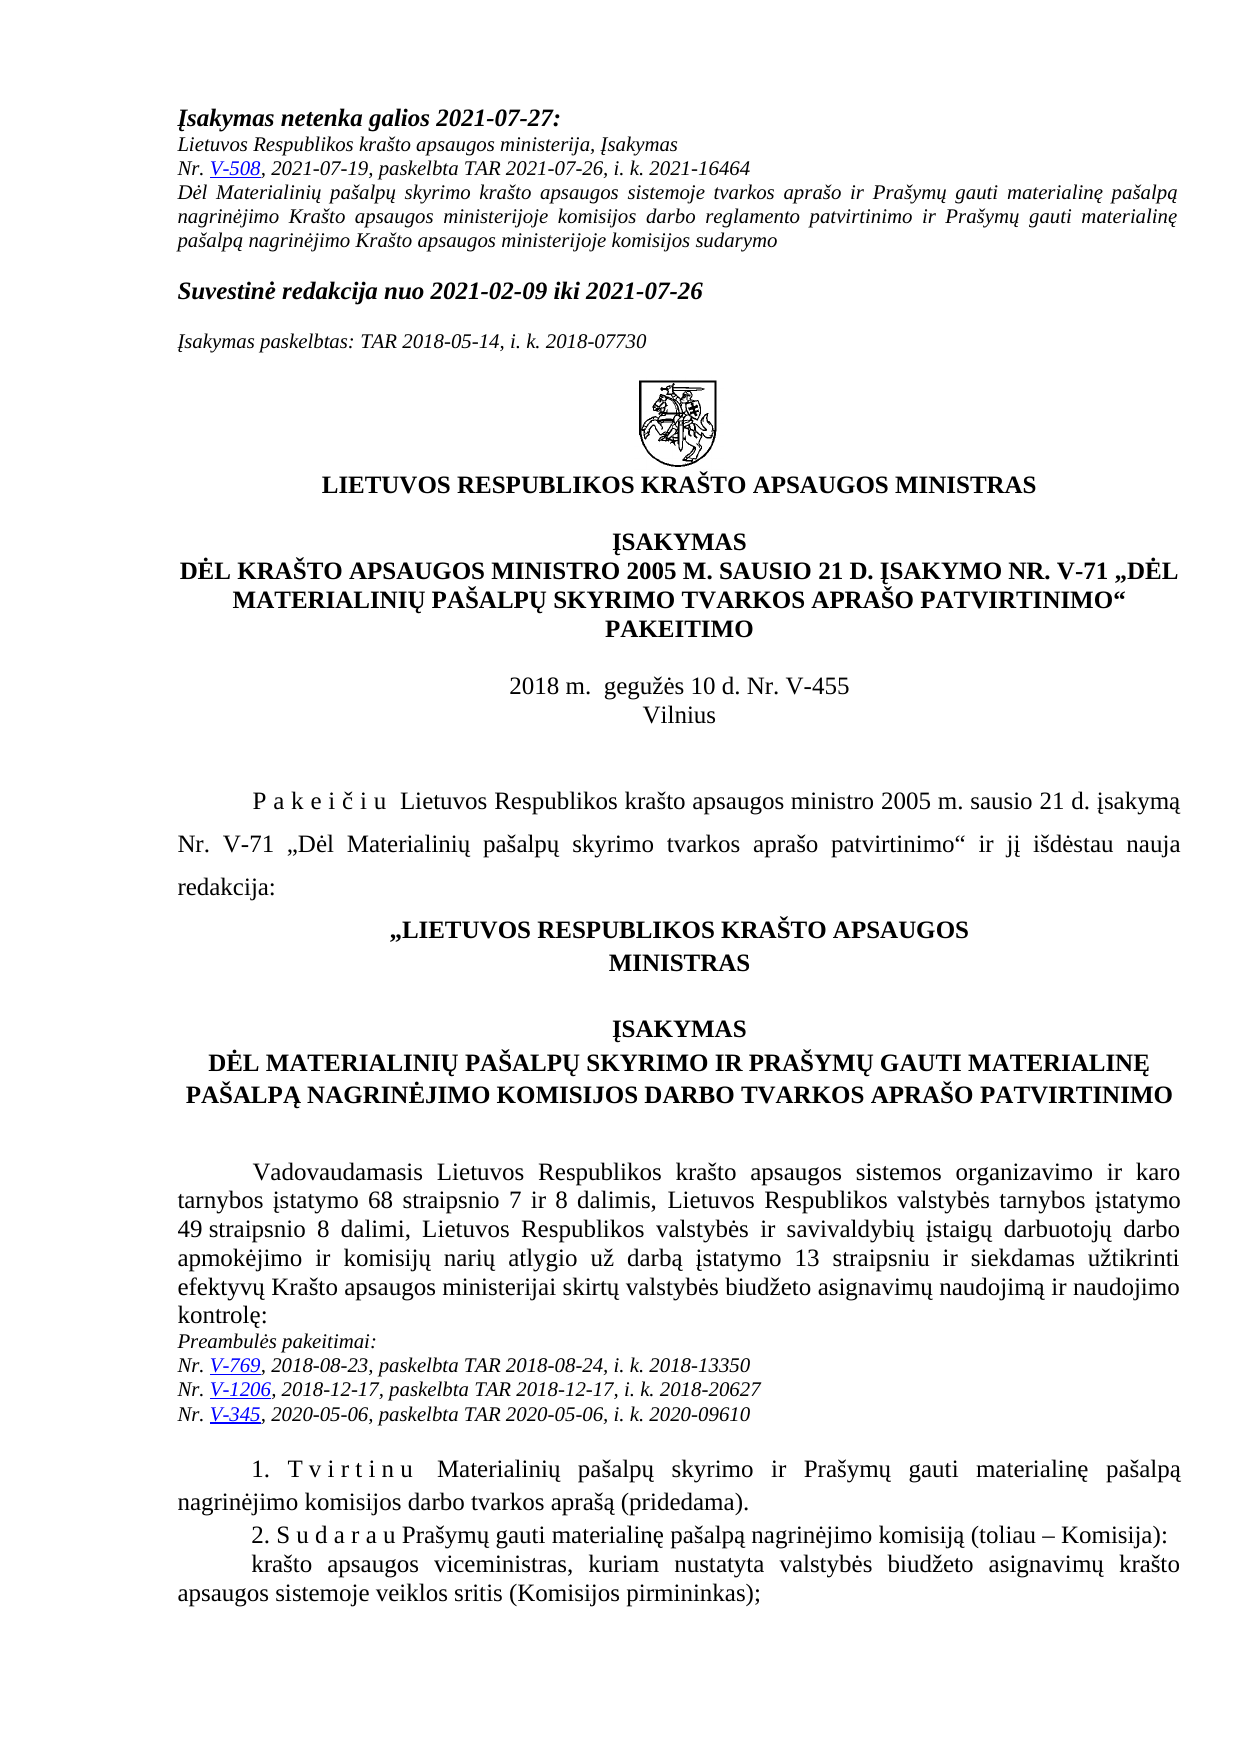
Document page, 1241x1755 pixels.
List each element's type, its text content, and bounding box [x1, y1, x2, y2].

text Nr. V-508, 2021-07-19, paskelbta TAR 2021-07-26, i. k. 2021-16464 [177, 156, 1181, 180]
text Vilnius [177, 700, 1181, 729]
text 2. S u d a r a u Prašymų gauti materialinę pašalpą nagrinėjimo komisiją (toliau – Komisija): [177, 1520, 1181, 1549]
text 2018 m. gegužės 10 d. Nr. V-455 [177, 671, 1181, 700]
text P a k e i č i u Lietuvos Respublikos krašto apsaugos ministro 2005 m. sausio 21 d. įsakymą Nr. V-71 „Dėl Materialinių pašalpų skyrimo tvarkos aprašo patvirtinimo“ ir jį išdėstau nauja redakcija: [177, 786, 1181, 901]
text DĖL MATERIALINIŲ PAŠALPŲ SKYRIMO IR PRAŠYMŲ GAUTI MATERIALINĘ PAŠALPĄ NAGRINĖJIMO KOMISIJOS DARBO TVARKOS APRAŠO PATVIRTINIMO [177, 1048, 1181, 1109]
text DĖL krašto apsaugos ministro 2005 m. SAUSIO 21 d. įsakymo nr. v-71 „DĖL materialinių pašalpų skyrimo tvarkos aprašo patvirtinimo“ PAKEITIMO [177, 556, 1181, 642]
text „LIETUVOS RESPUBLIKOS KRAŠTO APSAUGOS [177, 916, 1181, 944]
text Nr. V-345, 2020-05-06, paskelbta TAR 2020-05-06, i. k. 2020-09610 [177, 1401, 1181, 1426]
text krašto apsaugos viceministras, kuriam nustatyta valstybės biudžeto asignavimų krašto apsaugos sistemoje veiklos sritis (Komisijos pirmininkas); [177, 1549, 1181, 1607]
text Dėl Materialinių pašalpų skyrimo krašto apsaugos sistemoje tvarkos aprašo ir Prašymų gauti materialinę pašalpą nagrinėjimo Krašto apsaugos ministerijoje komisijos darbo reglamento patvirtinimo ir Prašymų gauti materialinę pašalpą nagrinėjimo Krašto apsaugos ministerijoje komisijos sudarymo [177, 180, 1181, 252]
text Suvestinė redakcija nuo 2021-02-09 iki 2021-07-26 [177, 276, 1181, 305]
text 1. Tvirtinu Materialinių pašalpų skyrimo ir Prašymų gauti materialinę pašalpą nagrinėjimo komisijos darbo tvarkos aprašą (pridedama). [177, 1454, 1181, 1516]
text Vadovaudamasis Lietuvos Respublikos krašto apsaugos sistemos organizavimo ir karo tarnybos įstatymo 68 straipsnio 7 ir 8 dalimis, Lietuvos Respublikos valstybės tarnybos įstatymo 49 straipsnio 8 dalimi, Lietuvos Respublikos valstybės ir savivaldybių įstaigų darbuotojų darbo apmokėjimo ir komisijų narių atlygio už darbą įstatymo 13 straipsniu ir siekdamas užtikrinti efektyvų Krašto apsaugos ministerijai skirtų valstybės biudžeto asignavimų naudojimą ir naudojimo kontrolę: [177, 1157, 1181, 1329]
text Nr. V-1206, 2018-12-17, paskelbta TAR 2018-12-17, i. k. 2018-20627 [177, 1377, 1181, 1401]
text ĮSAKYMAS [177, 527, 1181, 556]
text LIETUVOS RESPUBLIKOS KRAŠTO APSAUGOS MINISTRAS [177, 470, 1181, 499]
text Preambulės pakeitimai: [177, 1329, 1181, 1353]
text MINISTRAS [177, 948, 1181, 977]
text ĮSAKYMAS [177, 1014, 1181, 1043]
text Įsakymas netenka galios 2021-07-27: [177, 103, 1181, 132]
text Įsakymas paskelbtas: TAR 2018-05-14, i. k. 2018-07730 [177, 329, 1181, 353]
text Lietuvos Respublikos krašto apsaugos ministerija, Įsakymas [177, 132, 1181, 156]
text Nr. V-769, 2018-08-23, paskelbta TAR 2018-08-24, i. k. 2018-13350 [177, 1353, 1181, 1377]
